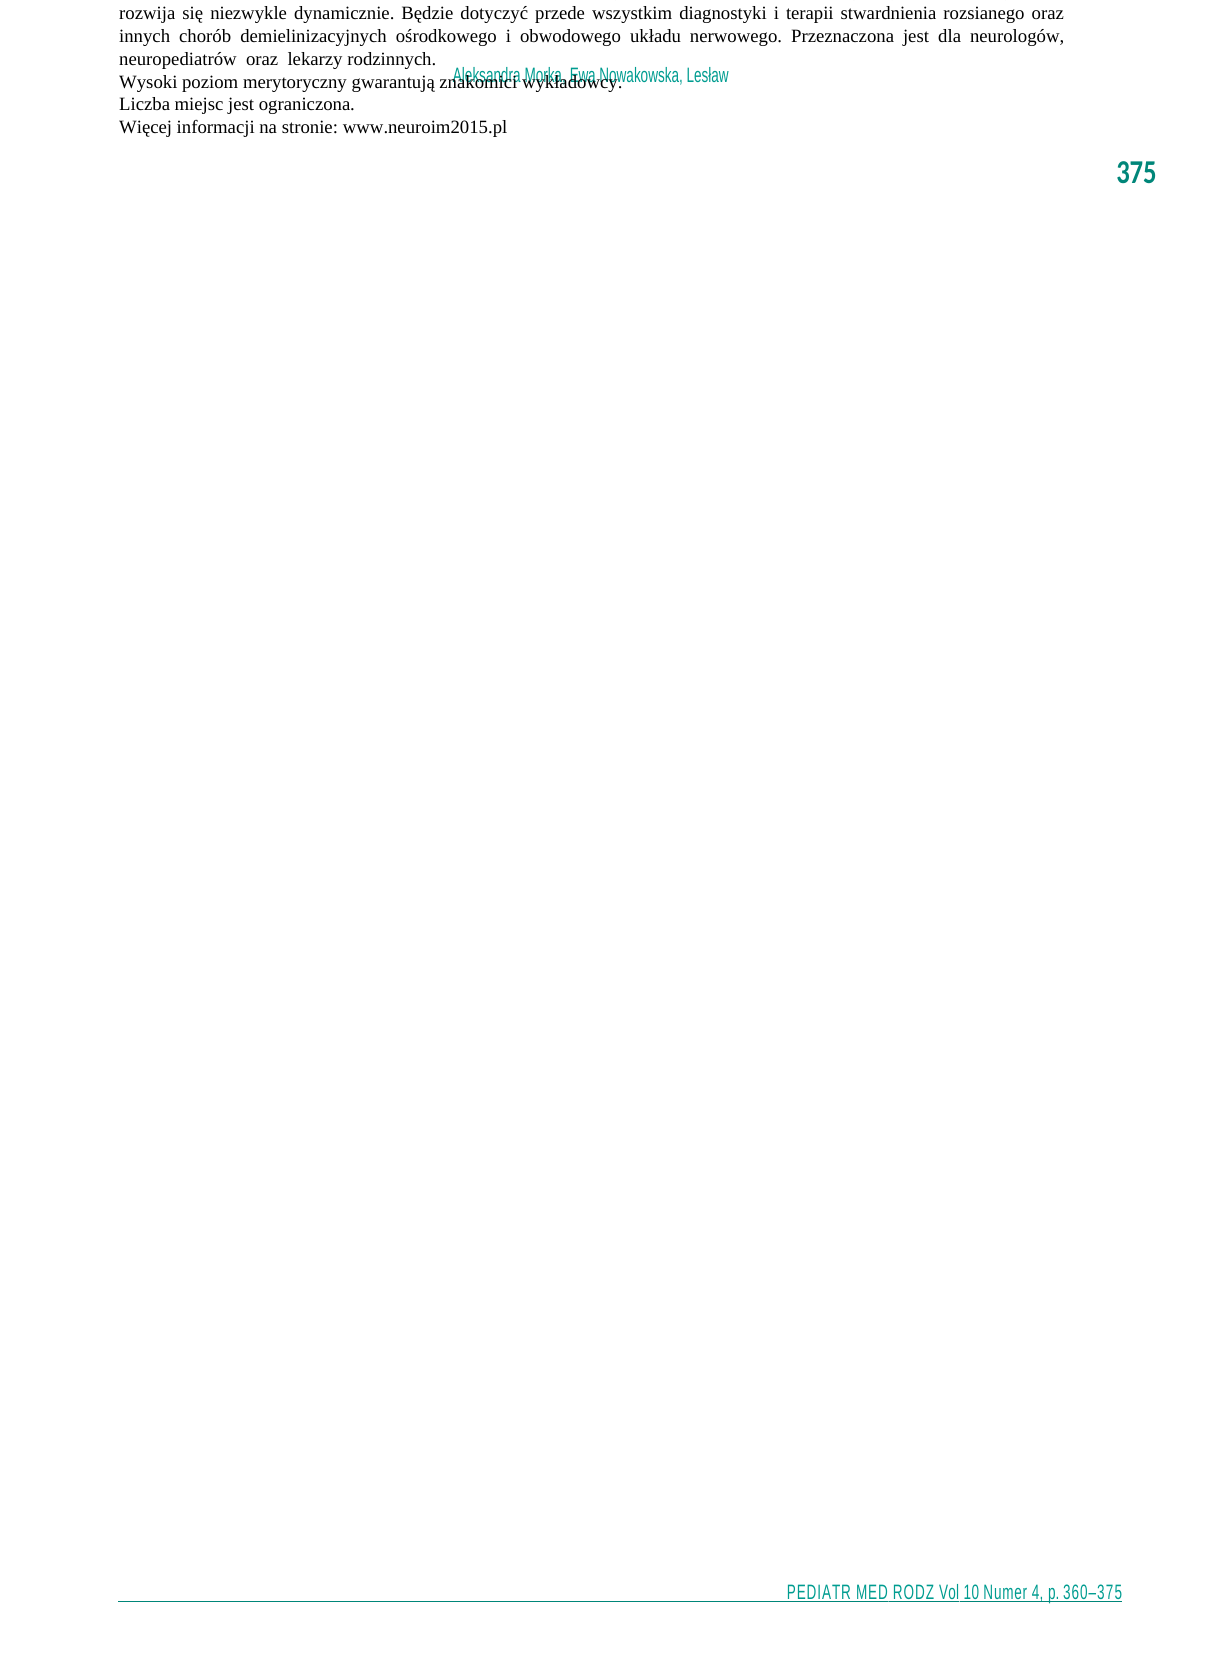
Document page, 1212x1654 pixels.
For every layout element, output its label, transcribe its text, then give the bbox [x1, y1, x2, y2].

subtitle 375 [77, 152, 1156, 192]
text Konferencja jest tak zaplanowana, aby przedstawić nowości dotyczące chorób neuroimmunologicznych – dziedziny, która rozwija się niezwykle dynamicznie. Będzie dotyczyć przede wszystkim diagnostyki i terapii stwardnienia rozsianego oraz innych chorób demielinizacyjnych ośrodkowego i obwodowego układu nerwowego. Przeznaczona jest dla neurologów, neuropediatrów oraz lekarzy rodzinnych. [119, 0, 1065, 69]
text Wysoki poziom merytoryczny gwarantują znakomici wykładowcy. Liczba miejsc jest ograniczona. [119, 71, 672, 115]
text Więcej informacji na stronie: www.neuroim2015.pl [119, 115, 1093, 138]
